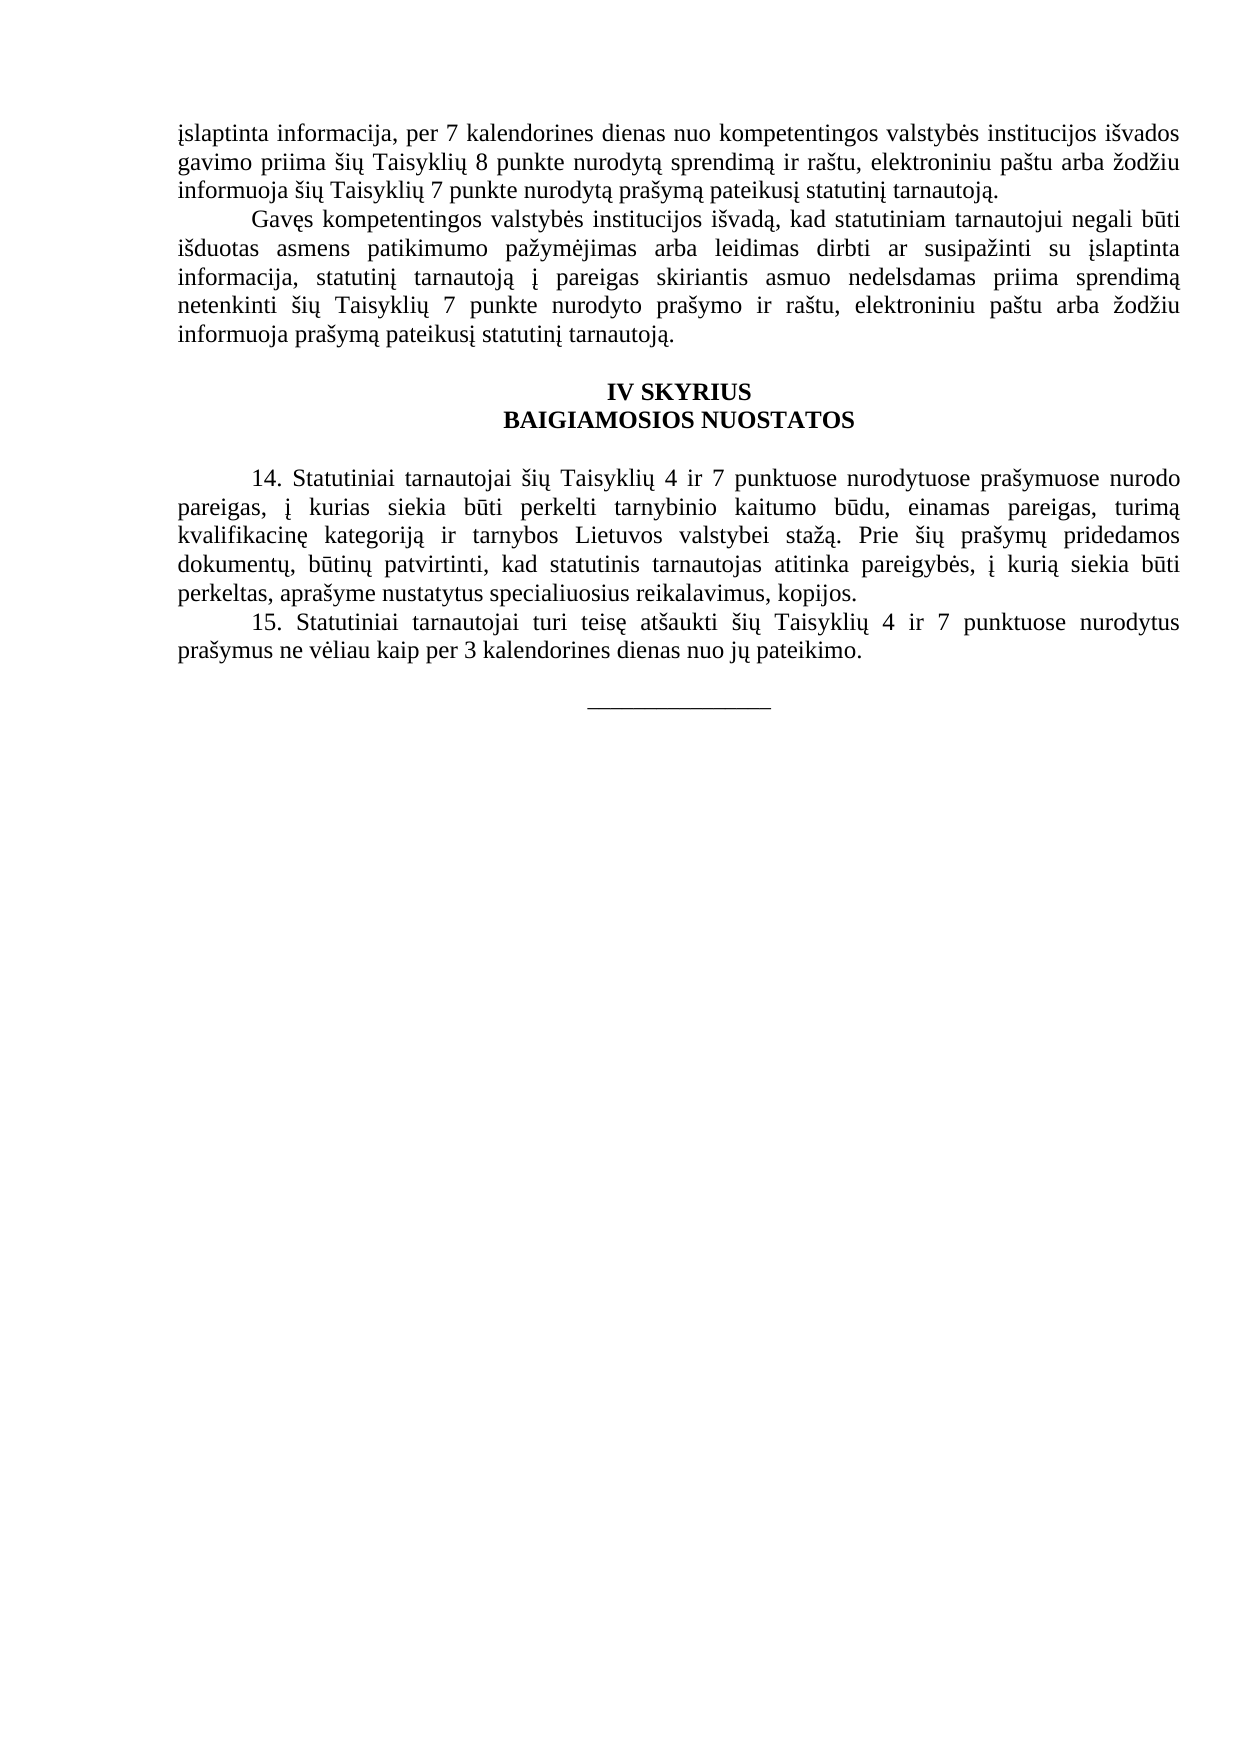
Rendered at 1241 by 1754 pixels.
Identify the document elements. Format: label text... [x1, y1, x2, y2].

text 15. Statutiniai tarnautojai turi teisę atšaukti šių Taisyklių 4 ir 7 punktuose nurodytus prašymus ne vėliau kaip per 3 kalendorines dienas nuo jų pateikimo. [177, 607, 1181, 664]
text įslaptinta informacija, per 7 kalendorines dienas nuo kompetentingos valstybės institucijos išvados gavimo priima šių Taisyklių 8 punkte nurodytą sprendimą ir raštu, elektroniniu paštu arba žodžiu informuoja šių Taisyklių 7 punkte nurodytą prašymą pateikusį statutinį tarnautoją. [177, 118, 1181, 204]
text IV SKYRIUS [177, 377, 1181, 406]
text BAIGIAMOSIOS NUOSTATOS [177, 406, 1181, 434]
text 14. Statutiniai tarnautojai šių Taisyklių 4 ir 7 punktuose nurodytuose prašymuose nurodo pareigas, į kurias siekia būti perkelti tarnybinio kaitumo būdu, einamas pareigas, turimą kvalifikacinę kategoriją ir tarnybos Lietuvos valstybei stažą. Prie šių prašymų pridedamos dokumentų, būtinų patvirtinti, kad statutinis tarnautojas atitinka pareigybės, į kurią siekia būti perkeltas, aprašyme nustatytus specialiuosius reikalavimus, kopijos. [177, 463, 1181, 607]
text Gavęs kompetentingos valstybės institucijos išvadą, kad statutiniam tarnautojui negali būti išduotas asmens patikimumo pažymėjimas arba leidimas dirbti ar susipažinti su įslaptinta informacija, statutinį tarnautoją į pareigas skiriantis asmuo nedelsdamas priima sprendimą netenkinti šių Taisyklių 7 punkte nurodyto prašymo ir raštu, elektroniniu paštu arba žodžiu informuoja prašymą pateikusį statutinį tarnautoją. [177, 204, 1181, 348]
text –––––––––––––––– [177, 693, 1181, 719]
